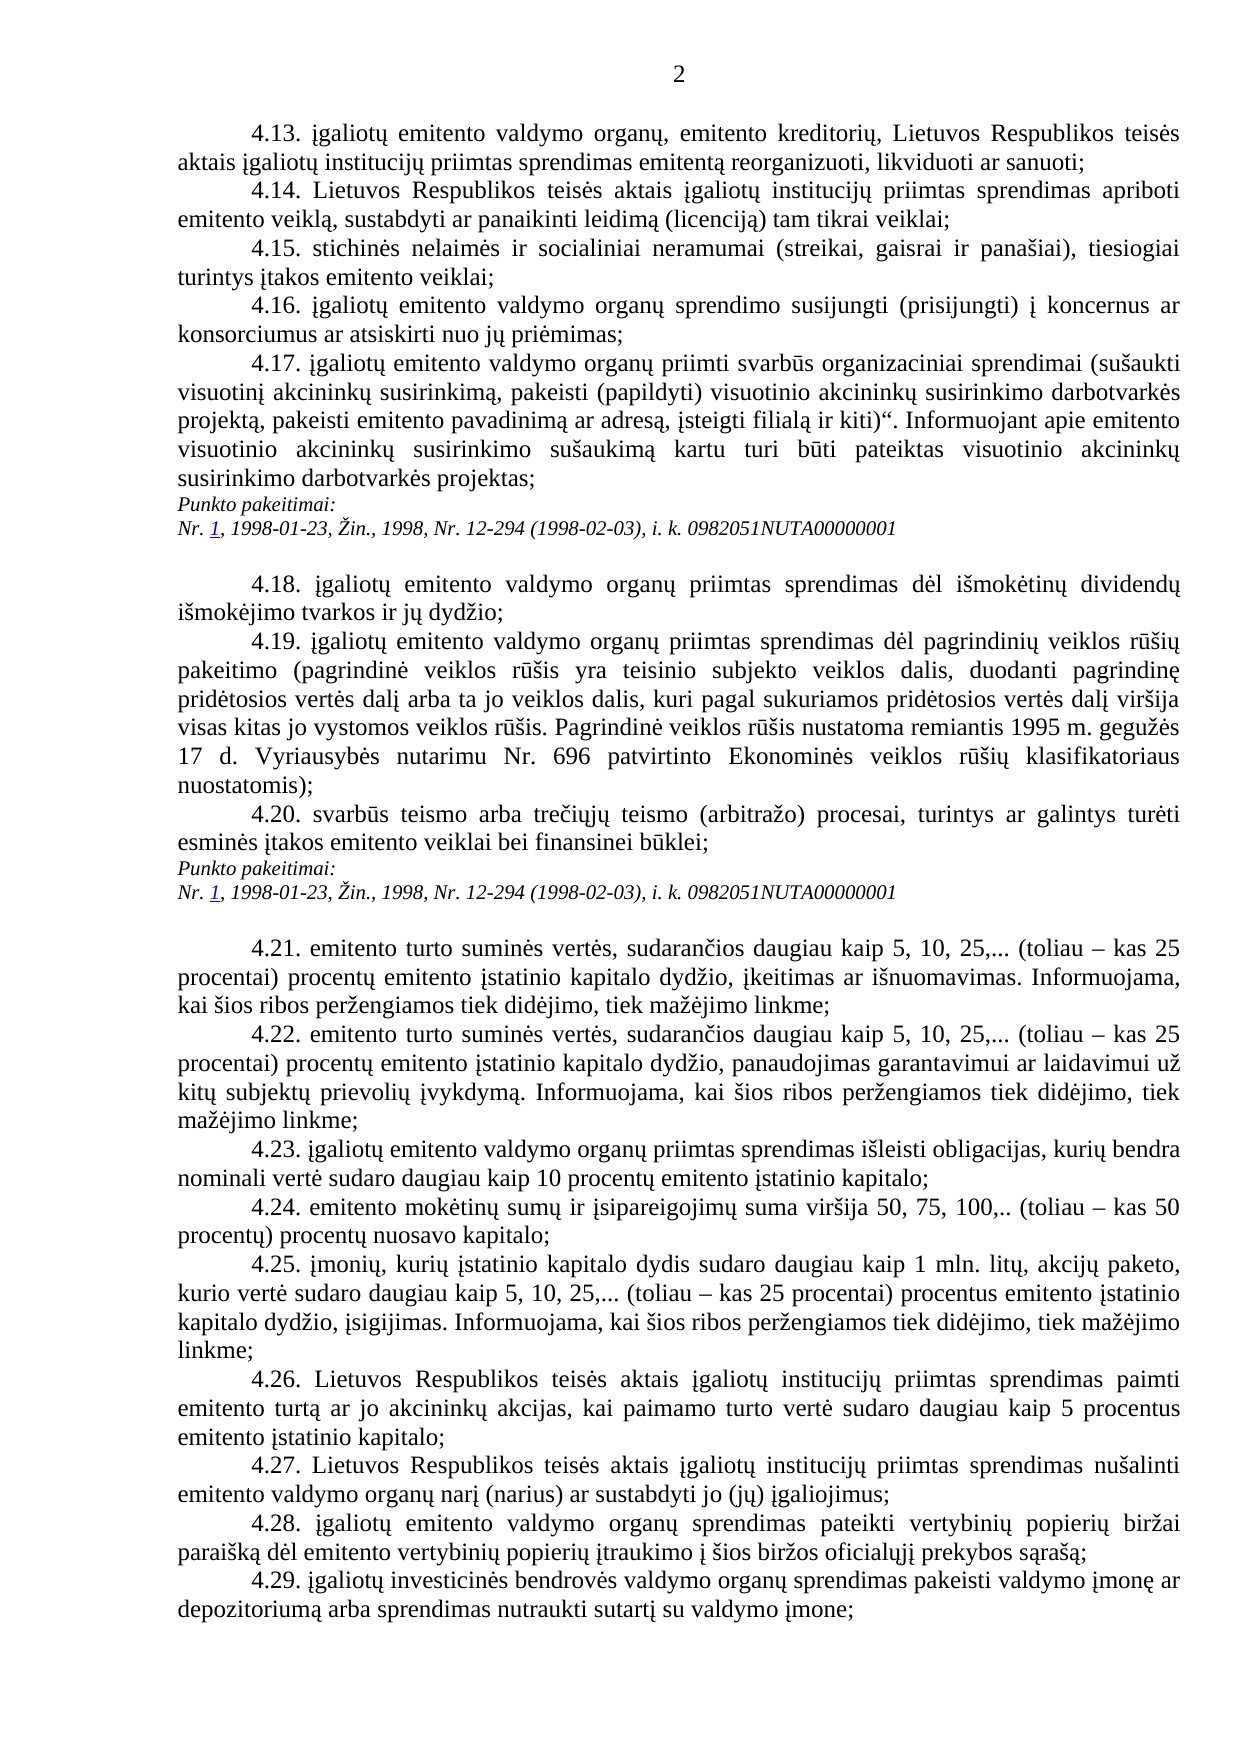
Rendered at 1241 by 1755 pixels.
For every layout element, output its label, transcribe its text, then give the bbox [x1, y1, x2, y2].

text 4.21. emitento turto suminės vertės, sudarančios daugiau kaip 5, 10, 25,... (toliau – kas 25 procentai) procentų emitento įstatinio kapitalo dydžio, įkeitimas ar išnuomavimas. Informuojama, kai šios ribos peržengiamos tiek didėjimo, tiek mažėjimo linkme; [177, 933, 1181, 1019]
text 4.18. įgaliotų emitento valdymo organų priimtas sprendimas dėl išmokėtinų dividendų išmokėjimo tvarkos ir jų dydžio; [177, 569, 1181, 626]
text 4.19. įgaliotų emitento valdymo organų priimtas sprendimas dėl pagrindinių veiklos rūšių pakeitimo (pagrindinė veiklos rūšis yra teisinio subjekto veiklos dalis, duodanti pagrindinę pridėtosios vertės dalį arba ta jo veiklos dalis, kuri pagal sukuriamos pridėtosios vertės dalį viršija visas kitas jo vystomos veiklos rūšis. Pagrindinė veiklos rūšis nustatoma remiantis 1995 m. gegužės 17 d. Vyriausybės nutarimu Nr. 696 patvirtinto Ekonominės veiklos rūšių klasifikatoriaus nuostatomis); [177, 626, 1181, 799]
text Nr. 1, 1998-01-23, Žin., 1998, Nr. 12-294 (1998-02-03), i. k. 0982051NUTA00000001 [177, 880, 1181, 904]
text 4.27. Lietuvos Respublikos teisės aktais įgaliotų institucijų priimtas sprendimas nušalinti emitento valdymo organų narį (narius) ar sustabdyti jo (jų) įgaliojimus; [177, 1451, 1181, 1508]
text 4.14. Lietuvos Respublikos teisės aktais įgaliotų institucijų priimtas sprendimas apriboti emitento veiklą, sustabdyti ar panaikinti leidimą (licenciją) tam tikrai veiklai; [177, 176, 1181, 233]
text 4.26. Lietuvos Respublikos teisės aktais įgaliotų institucijų priimtas sprendimas paimti emitento turtą ar jo akcininkų akcijas, kai paimamo turto vertė sudaro daugiau kaip 5 procentus emitento įstatinio kapitalo; [177, 1364, 1181, 1451]
text 4.16. įgaliotų emitento valdymo organų sprendimo susijungti (prisijungti) į koncernus ar konsorciumus ar atsiskirti nuo jų priėmimas; [177, 291, 1181, 348]
text 4.23. įgaliotų emitento valdymo organų priimtas sprendimas išleisti obligacijas, kurių bendra nominali vertė sudaro daugiau kaip 10 procentų emitento įstatinio kapitalo; [177, 1134, 1181, 1192]
text Nr. 1, 1998-01-23, Žin., 1998, Nr. 12-294 (1998-02-03), i. k. 0982051NUTA00000001 [177, 516, 1181, 540]
text 4.15. stichinės nelaimės ir socialiniai neramumai (streikai, gaisrai ir panašiai), tiesiogiai turintys įtakos emitento veiklai; [177, 233, 1181, 291]
text 4.29. įgaliotų investicinės bendrovės valdymo organų sprendimas pakeisti valdymo įmonę ar depozitoriumą arba sprendimas nutraukti sutartį su valdymo įmone; [177, 1566, 1181, 1623]
text Punkto pakeitimai: [177, 856, 1181, 880]
text 4.25. įmonių, kurių įstatinio kapitalo dydis sudaro daugiau kaip 1 mln. litų, akcijų paketo, kurio vertė sudaro daugiau kaip 5, 10, 25,... (toliau – kas 25 procentai) procentus emitento įstatinio kapitalo dydžio, įsigijimas. Informuojama, kai šios ribos peržengiamos tiek didėjimo, tiek mažėjimo linkme; [177, 1249, 1181, 1364]
text 4.24. emitento mokėtinų sumų ir įsipareigojimų suma viršija 50, 75, 100,.. (toliau – kas 50 procentų) procentų nuosavo kapitalo; [177, 1192, 1181, 1249]
text 4.13. įgaliotų emitento valdymo organų, emitento kreditorių, Lietuvos Respublikos teisės aktais įgaliotų institucijų priimtas sprendimas emitentą reorganizuoti, likviduoti ar sanuoti; [177, 118, 1181, 176]
text 4.20. svarbūs teismo arba trečiųjų teismo (arbitražo) procesai, turintys ar galintys turėti esminės įtakos emitento veiklai bei finansinei būklei; [177, 799, 1181, 856]
text Punkto pakeitimai: [177, 492, 1181, 516]
text 4.28. įgaliotų emitento valdymo organų sprendimas pateikti vertybinių popierių biržai paraišką dėl emitento vertybinių popierių įtraukimo į šios biržos oficialųjį prekybos sąrašą; [177, 1508, 1181, 1566]
text 4.22. emitento turto suminės vertės, sudarančios daugiau kaip 5, 10, 25,... (toliau – kas 25 procentai) procentų emitento įstatinio kapitalo dydžio, panaudojimas garantavimui ar laidavimui už kitų subjektų prievolių įvykdymą. Informuojama, kai šios ribos peržengiamos tiek didėjimo, tiek mažėjimo linkme; [177, 1019, 1181, 1134]
text 4.17. įgaliotų emitento valdymo organų priimti svarbūs organizaciniai sprendimai (sušaukti visuotinį akcininkų susirinkimą, pakeisti (papildyti) visuotinio akcininkų susirinkimo darbotvarkės projektą, pakeisti emitento pavadinimą ar adresą, įsteigti filialą ir kiti)“. Informuojant apie emitento visuotinio akcininkų susirinkimo sušaukimą kartu turi būti pateiktas visuotinio akcininkų susirinkimo darbotvarkės projektas; [177, 348, 1181, 492]
